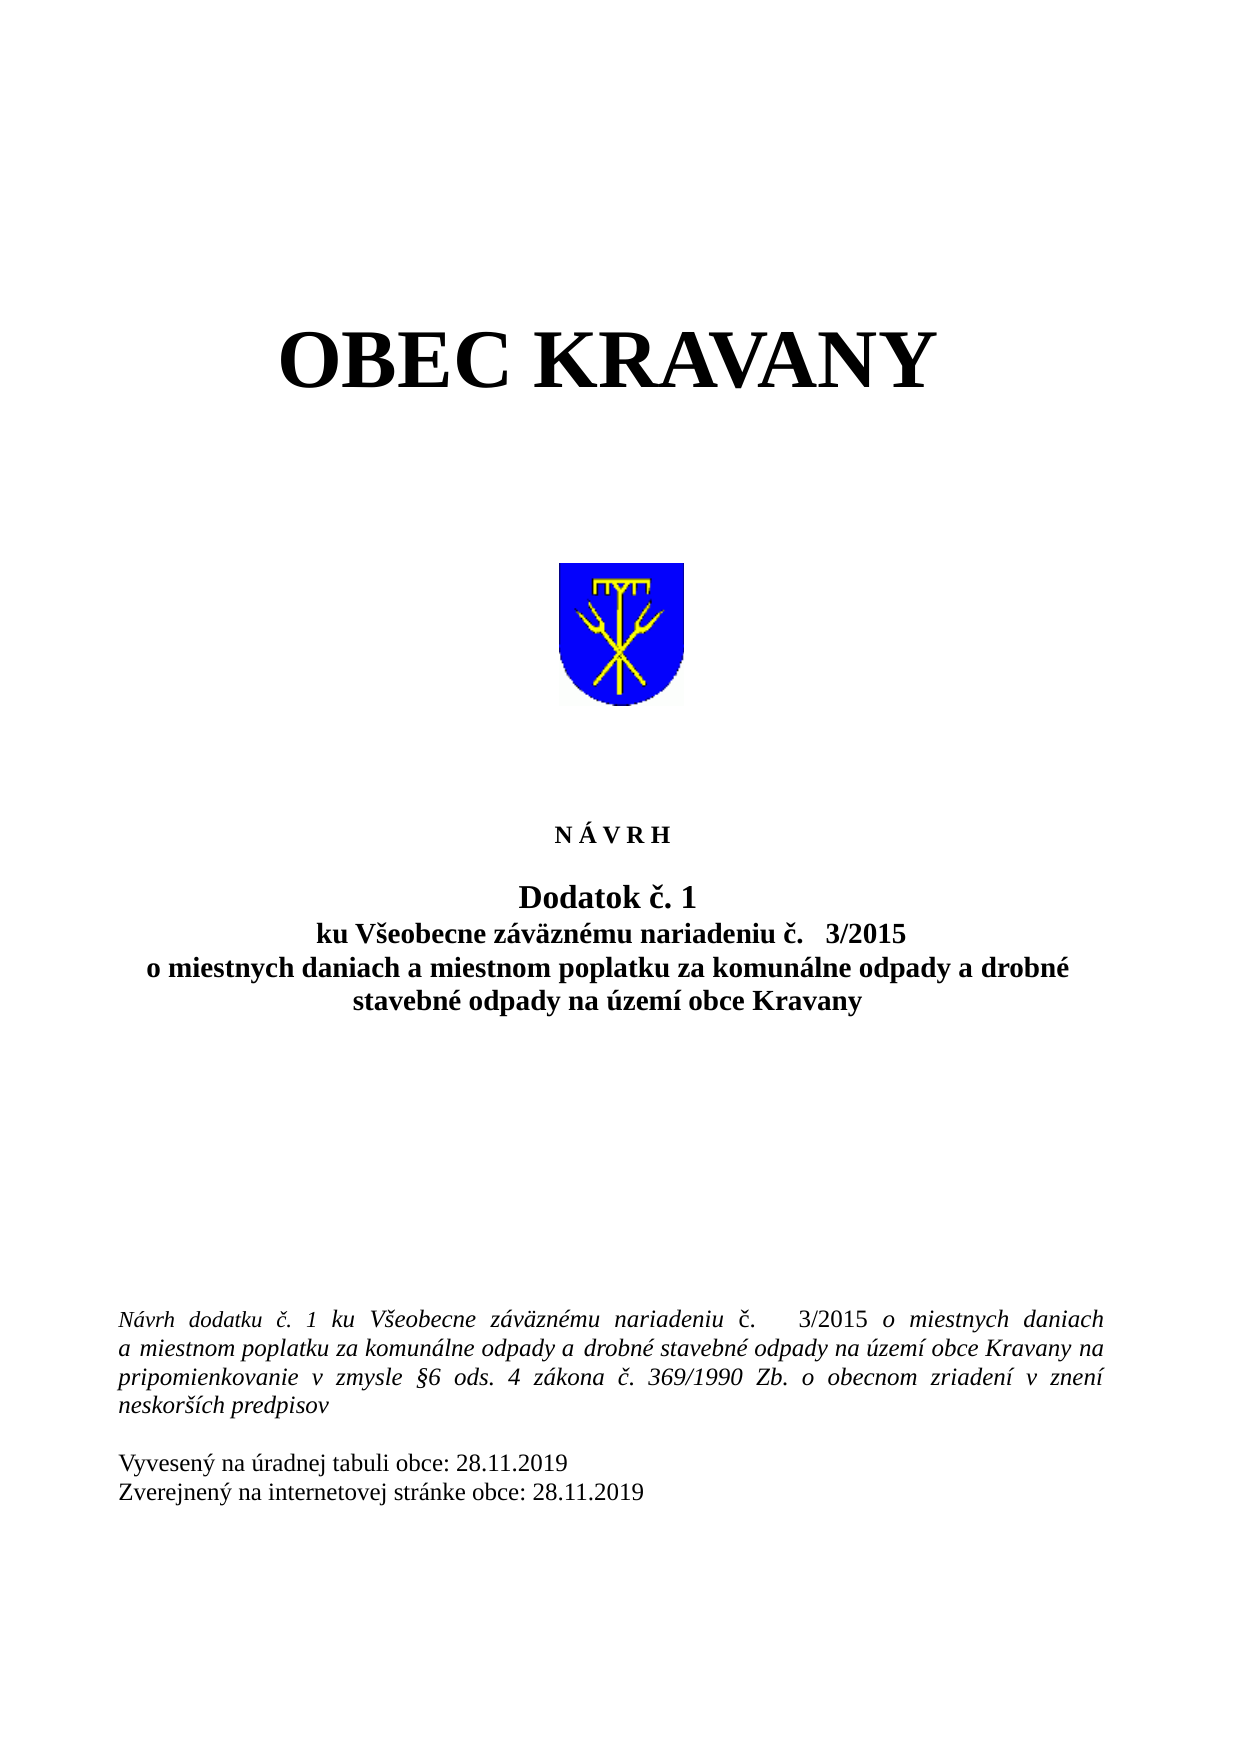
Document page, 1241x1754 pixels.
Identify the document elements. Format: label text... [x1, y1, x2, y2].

picture [559, 563, 684, 706]
text Návrh dodatku č. 1 ku Všeobecne záväznému nariadeniu č. 3/2015 o miestnych daniach a miestnom poplatku za komunálne odpady a drobné stavebné odpady na území obce Kravany na pripomienkovanie v zmysle §6 ods. 4 zákona č. 369/1990 Zb. o obecnom zriadení v znení neskorších predpisov [118, 1304, 1106, 1419]
text ku Všeobecne záväznému nariadeniu č. 3/2015 [109, 916, 1106, 950]
text OBEC KRAVANY [109, 310, 1106, 406]
text Zverejnený na internetovej stránke obce: 28.11.2019 [118, 1477, 1106, 1506]
text N Á V R H [118, 820, 1106, 849]
text Vyvesený na úradnej tabuli obce: 28.11.2019 [118, 1448, 1106, 1477]
text Dodatok č. 1 [109, 878, 1106, 916]
text o miestnych daniach a miestnom poplatku za komunálne odpady a drobné stavebné odpady na území obce Kravany [109, 950, 1106, 1017]
